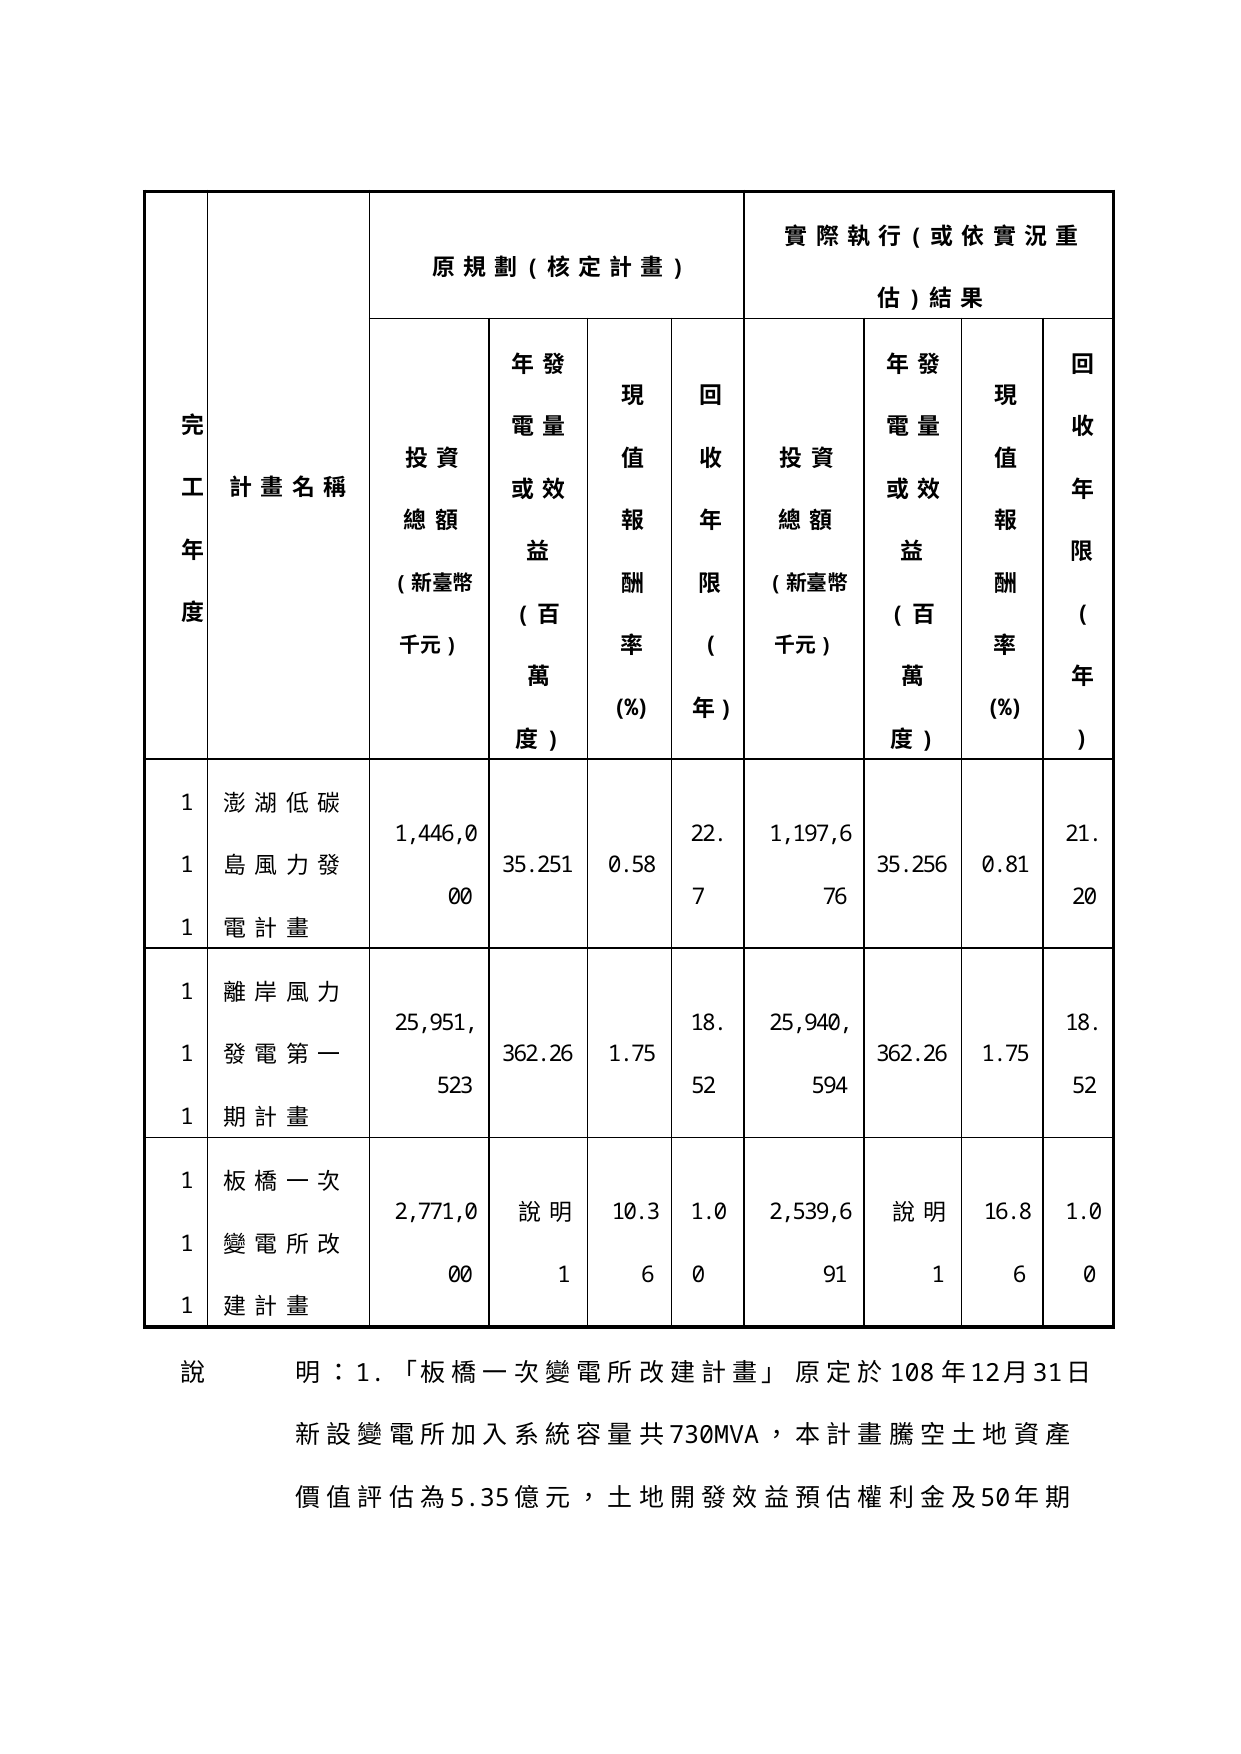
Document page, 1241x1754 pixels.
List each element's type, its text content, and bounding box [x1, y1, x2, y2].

table_cell 說明1 [865, 1138, 961, 1325]
table_cell 年發電量或效益 (百萬度) [865, 319, 961, 758]
table_cell 0.58 [588, 760, 671, 947]
table_cell 25,951,523 [370, 949, 488, 1136]
table_cell 澎湖低碳島風力發電計畫 [208, 760, 369, 947]
table_cell 板橋一次變電所改建計畫 [208, 1138, 369, 1325]
table_cell 0.81 [962, 760, 1042, 947]
table_cell 投資總額 (新臺幣千元) [745, 319, 863, 758]
table_cell 22.7 [672, 760, 743, 947]
table_cell 說明1 [490, 1138, 587, 1325]
text 說 明：1.「板橋一次變電所改建計畫」原定於108年12月31日新設變電所加入系統容量共730MVA，本計畫騰空土地資產價值評估為5.35億元，土地開發效益預估權利金及50年期地租總價為50.54億元。執行結果，本案提前於108年12月19日加入系統，改建後騰空土地資產價值評估為5.73億元，土地開發效益預估權利金及50年期地租總價為53.89億元。 [135, 1328, 1097, 1516]
table_cell 111 [146, 949, 207, 1136]
table_header 完工年度 [146, 193, 207, 758]
table_cell 1,197,676 [745, 760, 863, 947]
table_cell 111 [146, 760, 207, 947]
table_cell 1,446,000 [370, 760, 488, 947]
table_cell 2,771,000 [370, 1138, 488, 1325]
table_cell 21.20 [1044, 760, 1112, 947]
table_cell 16.86 [962, 1138, 1042, 1325]
table_cell 年發電量或效益 (百萬度) [490, 319, 587, 758]
table_cell 1.00 [672, 1138, 743, 1325]
table_cell 111 [146, 1138, 207, 1325]
table_cell 25,940,594 [745, 949, 863, 1136]
table_cell 35.256 [865, 760, 961, 947]
table_cell 18.52 [672, 949, 743, 1136]
table_cell 1.75 [588, 949, 671, 1136]
table_cell 現值報酬率 (%) [588, 319, 671, 758]
table_header 原規劃(核定計畫) [370, 193, 743, 318]
table_cell 2,539,691 [745, 1138, 863, 1325]
table_cell 回收年限 (年) [1044, 319, 1112, 758]
table_cell 10.36 [588, 1138, 671, 1325]
table_header 實際執行(或依實況重估)結果 [745, 193, 1112, 318]
table_cell 現值報酬率 (%) [962, 319, 1042, 758]
table_cell 1.75 [962, 949, 1042, 1136]
table_cell 18.52 [1044, 949, 1112, 1136]
table_cell 回收年限 (年) [672, 319, 743, 758]
table_cell 離岸風力發電第一期計畫 [208, 949, 369, 1136]
table_header 計畫名稱 [208, 193, 369, 758]
table_cell 362.26 [490, 949, 587, 1136]
table_cell 35.251 [490, 760, 587, 947]
table_cell 1.00 [1044, 1138, 1112, 1325]
table_cell 362.26 [865, 949, 961, 1136]
table_cell 投資總額 (新臺幣千元) [370, 319, 488, 758]
